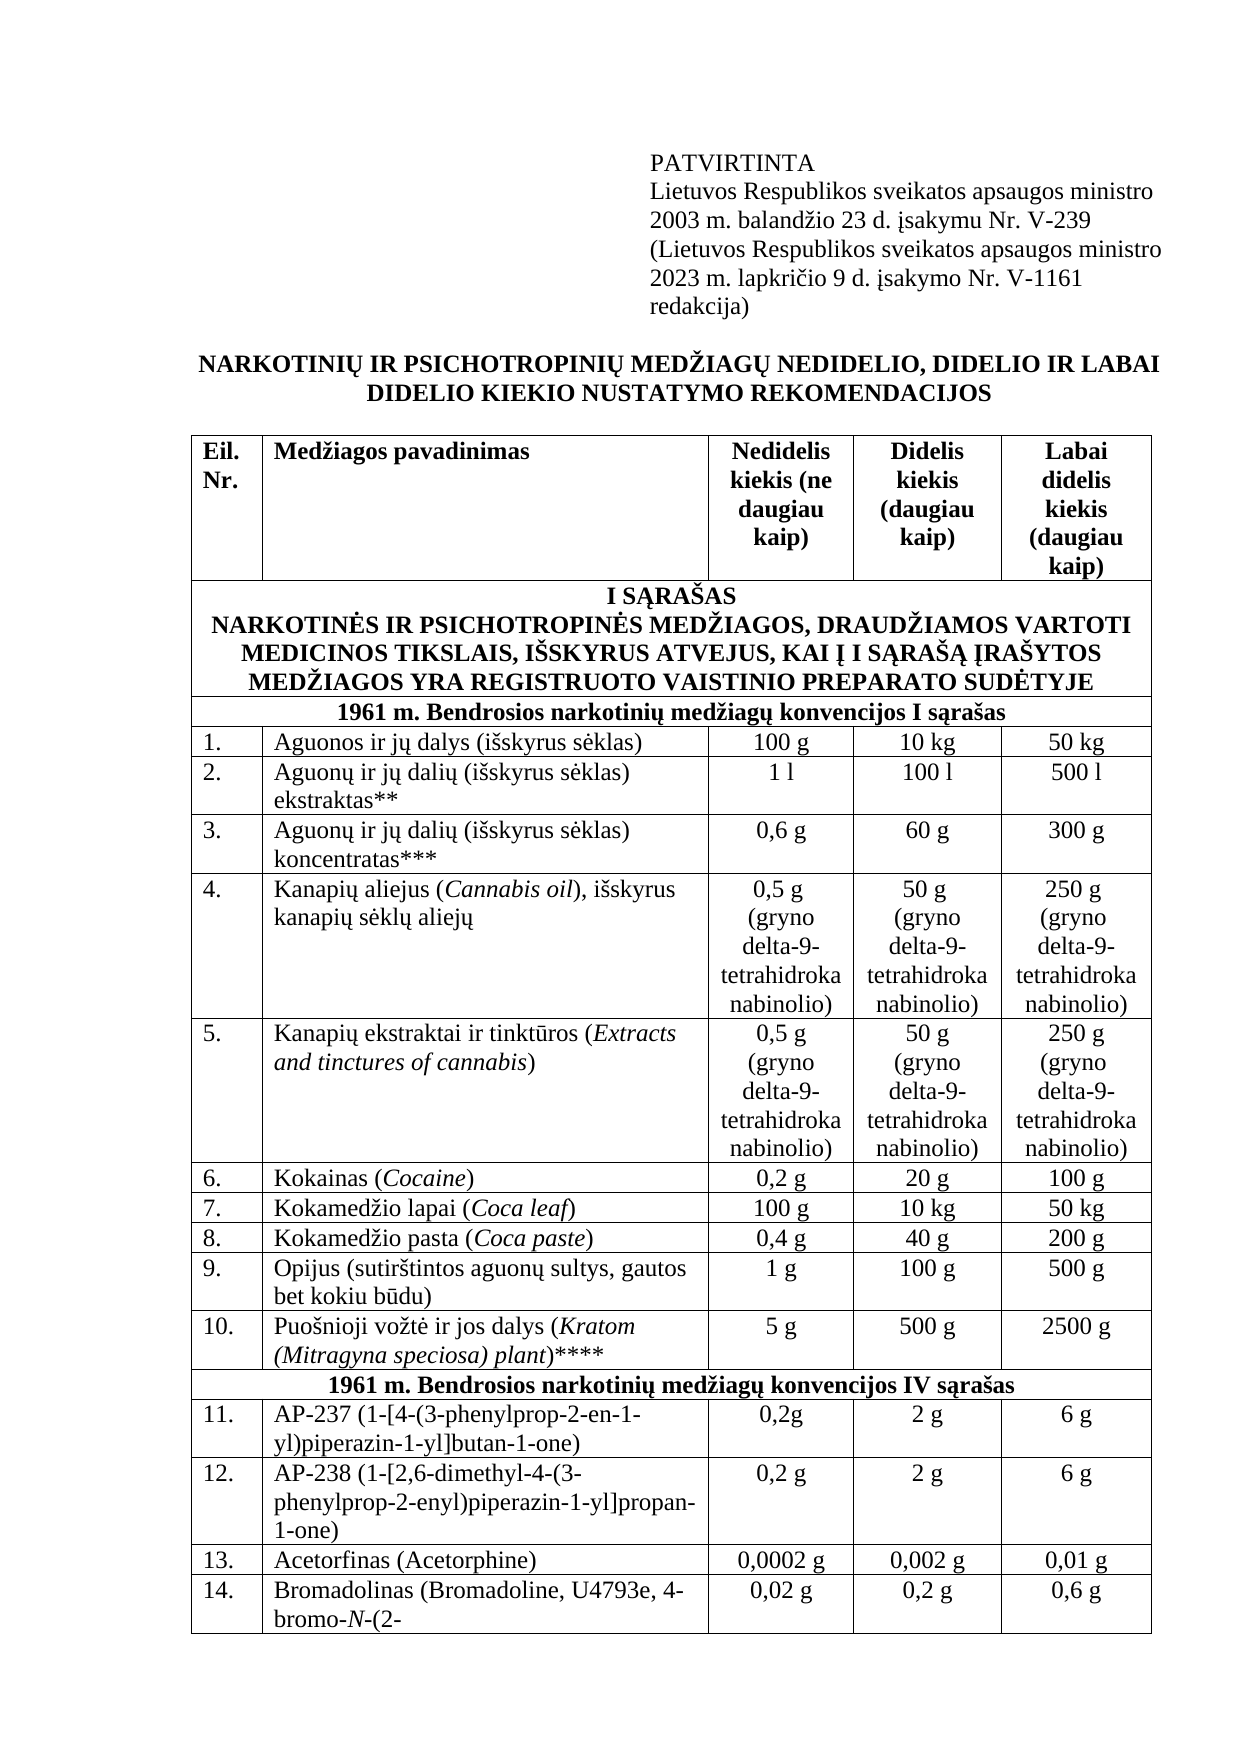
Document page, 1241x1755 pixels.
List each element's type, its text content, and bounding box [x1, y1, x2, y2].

table_cell 250 g (gryno delta-9-tetrahidrokanabinolio) [1002, 1019, 1151, 1162]
table_cell 500 l [1002, 757, 1151, 814]
table_cell 60 g [854, 815, 1001, 873]
table_cell Kokamedžio pasta (Coca paste) [263, 1223, 708, 1252]
table_cell Aguonų ir jų dalių (išskyrus sėklas) ekstraktas** [263, 757, 708, 814]
table_cell 1961 m. Bendrosios narkotinių medžiagų konvencijos I sąrašas [192, 697, 1151, 726]
text 2023 m. lapkričio 9 d. įsakymo Nr. V-1161 [649, 263, 1181, 291]
table_cell 14. [192, 1575, 262, 1633]
table_cell AP-237 (1-[4-(3-phenylprop-2-en-1-yl)piperazin-1-yl]butan-1-one) [263, 1400, 708, 1457]
table_cell 11. [192, 1400, 262, 1457]
text PATVIRTINTA [650, 148, 1181, 176]
table_cell 2. [192, 757, 262, 814]
table_cell 200 g [1002, 1223, 1151, 1252]
table_cell Kanapių aliejus (Cannabis oil), išskyrus kanapių sėklų aliejų [263, 874, 708, 1017]
text redakcija) [649, 291, 1181, 320]
table_cell 0,6 g [709, 815, 853, 873]
table_cell Opijus (sutirštintos aguonų sultys, gautos bet kokiu būdu) [263, 1253, 708, 1310]
table_cell 10. [192, 1311, 262, 1369]
table_cell 5 g [709, 1311, 853, 1369]
table_cell 500 g [1002, 1253, 1151, 1310]
table_header Eil. Nr. [192, 436, 262, 580]
table_cell 6 g [1002, 1400, 1151, 1457]
table_cell 0,6 g [1002, 1575, 1151, 1633]
table_header Nedidelis kiekis (ne daugiau kaip) [709, 436, 853, 580]
text 2003 m. balandžio 23 d. įsakymu Nr. V-239 [649, 205, 1181, 234]
table_cell Acetorfinas (Acetorphine) [263, 1545, 708, 1574]
table_cell 0,5 g (gryno delta-9-tetrahidrokanabinolio) [709, 874, 853, 1017]
table_cell 1961 m. Bendrosios narkotinių medžiagų konvencijos IV sąrašas [192, 1370, 1151, 1398]
table_cell 7. [192, 1193, 262, 1222]
table_cell 2 g [854, 1400, 1001, 1457]
table_cell 0,2g [709, 1400, 853, 1457]
table_cell 8. [192, 1223, 262, 1252]
table_cell 2500 g [1002, 1311, 1151, 1369]
table_cell 50 g (gryno delta-9-tetrahidrokanabinolio) [854, 874, 1001, 1017]
table_cell Bromadolinas (Bromadoline, U4793e, 4-bromo-N-(2- [263, 1575, 708, 1633]
table_cell 1. [192, 727, 262, 756]
table_cell 20 g [854, 1163, 1001, 1192]
table_cell 100 g [854, 1253, 1001, 1310]
table_cell Aguonos ir jų dalys (išskyrus sėklas) [263, 727, 708, 756]
table_cell Aguonų ir jų dalių (išskyrus sėklas) koncentratas*** [263, 815, 708, 873]
table_cell Puošnioji vožtė ir jos dalys (Kratom (Mitragyna speciosa) plant)**** [263, 1311, 708, 1369]
table_cell 250 g (gryno delta-9-tetrahidrokanabinolio) [1002, 874, 1151, 1017]
table_cell 10 kg [854, 1193, 1001, 1222]
table_cell 50 g (gryno delta-9-tetrahidrokanabinolio) [854, 1019, 1001, 1162]
table_cell 40 g [854, 1223, 1001, 1252]
table_cell 0,2 g [709, 1458, 853, 1544]
table_cell 12. [192, 1458, 262, 1544]
table_cell 6. [192, 1163, 262, 1192]
table_cell 9. [192, 1253, 262, 1310]
table_cell 10 kg [854, 727, 1001, 756]
table_cell Kokamedžio lapai (Coca leaf) [263, 1193, 708, 1222]
table_cell 0,002 g [854, 1545, 1001, 1574]
text (Lietuvos Respublikos sveikatos apsaugos ministro [649, 234, 1181, 263]
table_cell 5. [192, 1019, 262, 1162]
table_header Didelis kiekis (daugiau kaip) [854, 436, 1001, 580]
table_cell Kanapių ekstraktai ir tinktūros (Extracts and tinctures of cannabis) [263, 1019, 708, 1162]
table_header Labai didelis kiekis (daugiau kaip) [1002, 436, 1151, 580]
table_cell 0,0002 g [709, 1545, 853, 1574]
table_cell 100 g [1002, 1163, 1151, 1192]
table_cell 1 g [709, 1253, 853, 1310]
table_cell 100 g [709, 1193, 853, 1222]
table_cell 100 l [854, 757, 1001, 814]
table_cell 50 kg [1002, 1193, 1151, 1222]
table_cell 1 l [709, 757, 853, 814]
table_cell 500 g [854, 1311, 1001, 1369]
table_cell 4. [192, 874, 262, 1017]
table_cell 13. [192, 1545, 262, 1574]
table_cell 3. [192, 815, 262, 873]
table_cell 50 kg [1002, 727, 1151, 756]
table_cell 0,2 g [854, 1575, 1001, 1633]
table_cell 2 g [854, 1458, 1001, 1544]
table_cell I SĄRAŠAS NARKOTINĖS IR PSICHOTROPINĖS MEDŽIAGOS, DRAUDŽIAMOS VARTOTI MEDICINOS TIKSLAIS, IŠSKYRUS ATVEJUS, KAI Į I SĄRAŠĄ ĮRAŠYTOS MEDŽIAGOS YRA REGISTRUOTO VAISTINIO PREPARATO SUDĖTYJE [192, 581, 1151, 696]
table_cell 0,5 g (gryno delta-9-tetrahidrokanabinolio) [709, 1019, 853, 1162]
table_cell 0,2 g [709, 1163, 853, 1192]
text NARkotinių ir psichotropinių medžiagų nedidelio, didelio ir labai didelio kiekio nustatymo Rekomendacijos [177, 349, 1181, 406]
table_cell 0,01 g [1002, 1545, 1151, 1574]
table_cell 300 g [1002, 815, 1151, 873]
table_cell 0,02 g [709, 1575, 853, 1633]
text Lietuvos Respublikos sveikatos apsaugos ministro [649, 176, 1181, 205]
table_cell 6 g [1002, 1458, 1151, 1544]
table_cell AP-238 (1-[2,6-dimethyl-4-(3-phenylprop-2-enyl)piperazin-1-yl]propan-1-one) [263, 1458, 708, 1544]
table_cell Kokainas (Cocaine) [263, 1163, 708, 1192]
table_cell 0,4 g [709, 1223, 853, 1252]
table_header Medžiagos pavadinimas [263, 436, 708, 580]
table_cell 100 g [709, 727, 853, 756]
